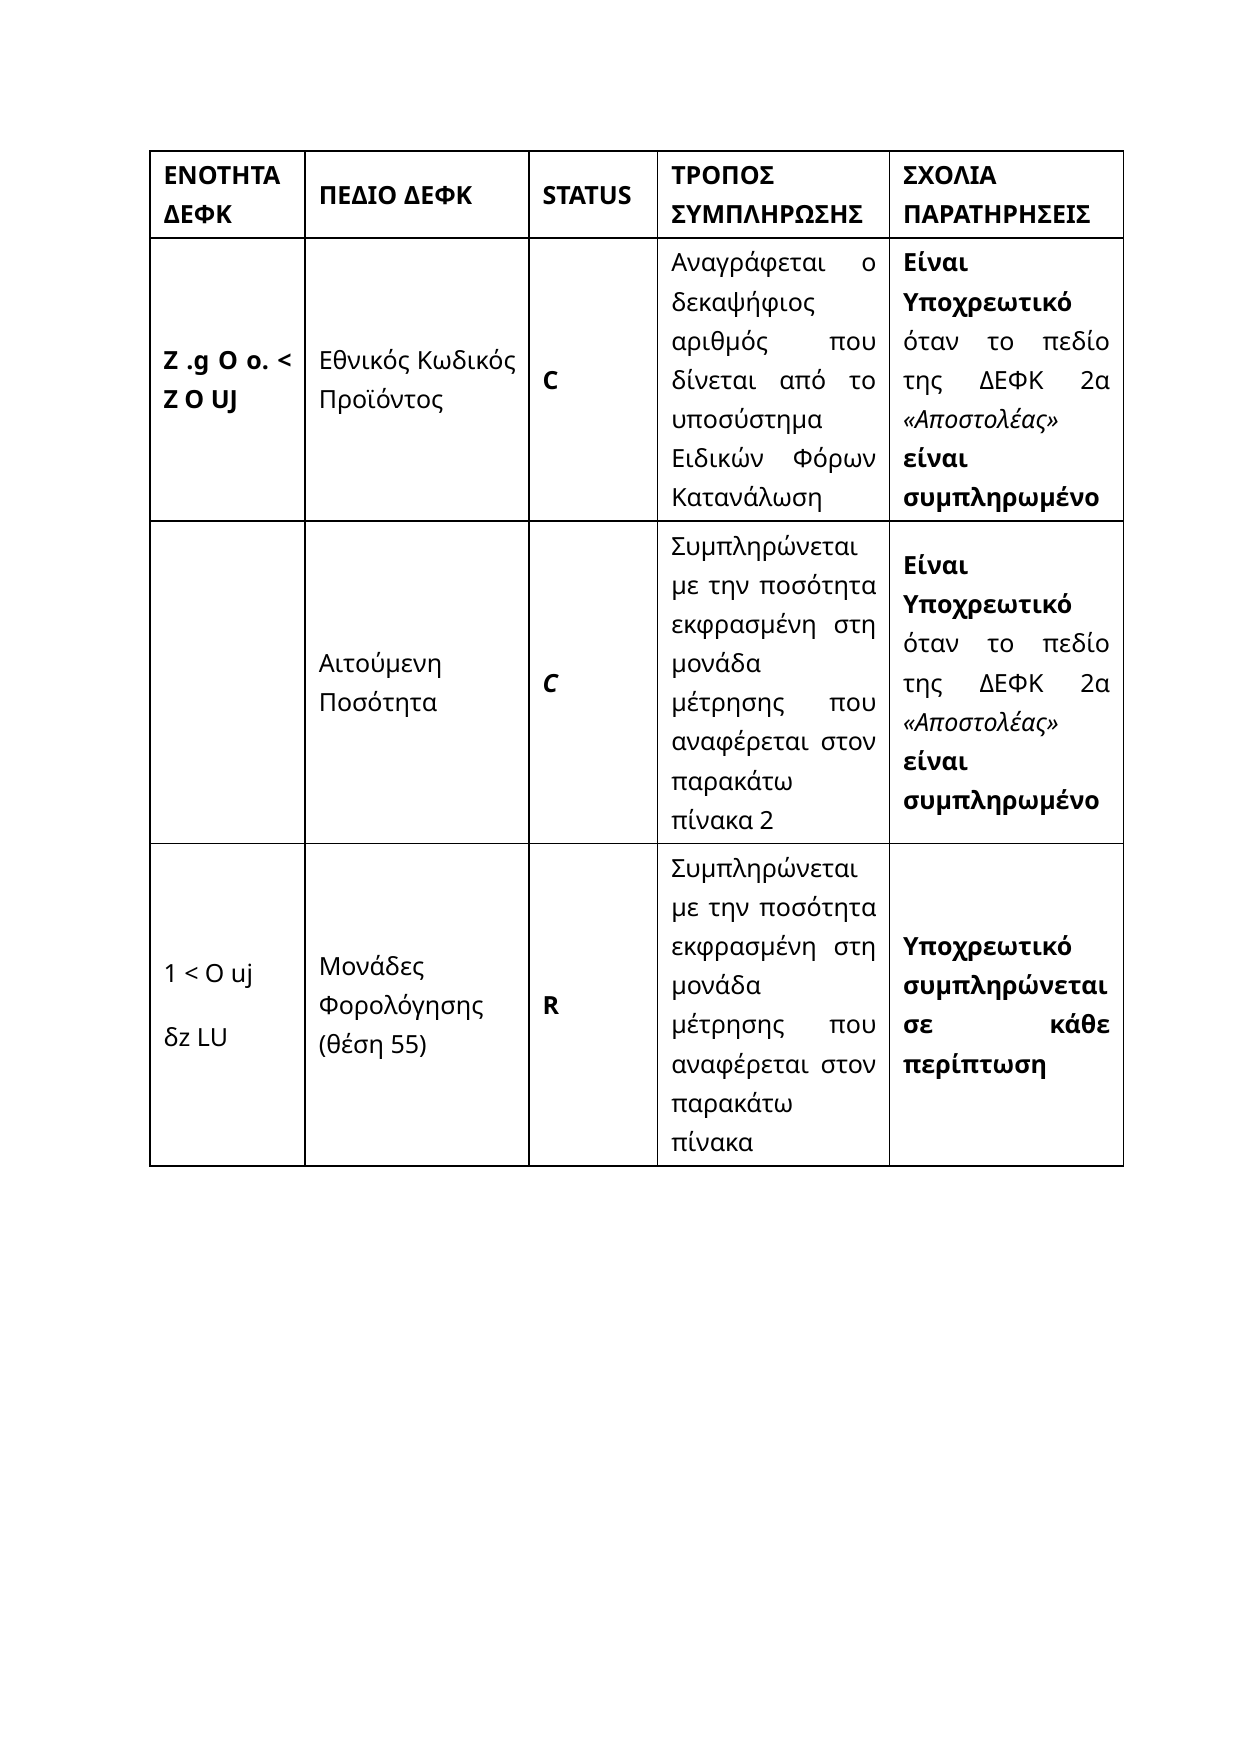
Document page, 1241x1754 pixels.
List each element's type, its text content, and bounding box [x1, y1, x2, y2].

table_header ΠΕΔΙΟ ΔΕΦΚ [306, 152, 528, 237]
table_cell C [530, 522, 657, 843]
table_cell [151, 522, 304, 843]
table_cell Z .g O ο. < Z Ο UJ [151, 239, 304, 520]
table_cell Εθνικός Κωδικός Προϊόντος [306, 239, 528, 520]
table_cell 1 < O uj δz LU [151, 844, 304, 1165]
table_cell Αναγράφεται ο δεκαψήφιος αριθμός που δίνεται από το υποσύστημα Ειδικών Φόρων Κατανάλωση [658, 239, 889, 520]
table_cell Είναι Υποχρεωτικό όταν το πεδίο της ΔΕΦΚ 2α «Αποστολέας» είναι συμπληρωμένο [890, 239, 1123, 520]
table_header ΤΡΟΠΟΣ ΣΥΜΠΛΗΡΩΣΗΣ [658, 152, 889, 237]
table_cell Συμπληρώνεται με την ποσότητα εκφρασμένη στη μονάδα μέτρησης που αναφέρεται στον παρακάτω πίνακα [658, 844, 889, 1165]
table_cell R [530, 844, 657, 1165]
table_header STATUS [530, 152, 657, 237]
table_cell Συμπληρώνεται με την ποσότητα εκφρασμένη στη μονάδα μέτρησης που αναφέρεται στον παρακάτω πίνακα 2 [658, 522, 889, 843]
table_cell Είναι Υποχρεωτικό όταν το πεδίο της ΔΕΦΚ 2α «Αποστολέας» είναι συμπληρωμένο [890, 522, 1123, 843]
table_header ΕΝΟΤΗΤΑ ΔΕΦΚ [151, 152, 304, 237]
table_cell Υποχρεωτικό συμπληρώνεται σε κάθε περίπτωση [890, 844, 1123, 1165]
table_cell Αιτούμενη Ποσότητα [306, 522, 528, 843]
table_cell Μονάδες Φορολόγησης (θέση 55) [306, 844, 528, 1165]
table_header ΣΧΟΛΙΑ ΠΑΡΑΤΗΡΗΣΕΙΣ [890, 152, 1123, 237]
table_cell C [530, 239, 657, 520]
